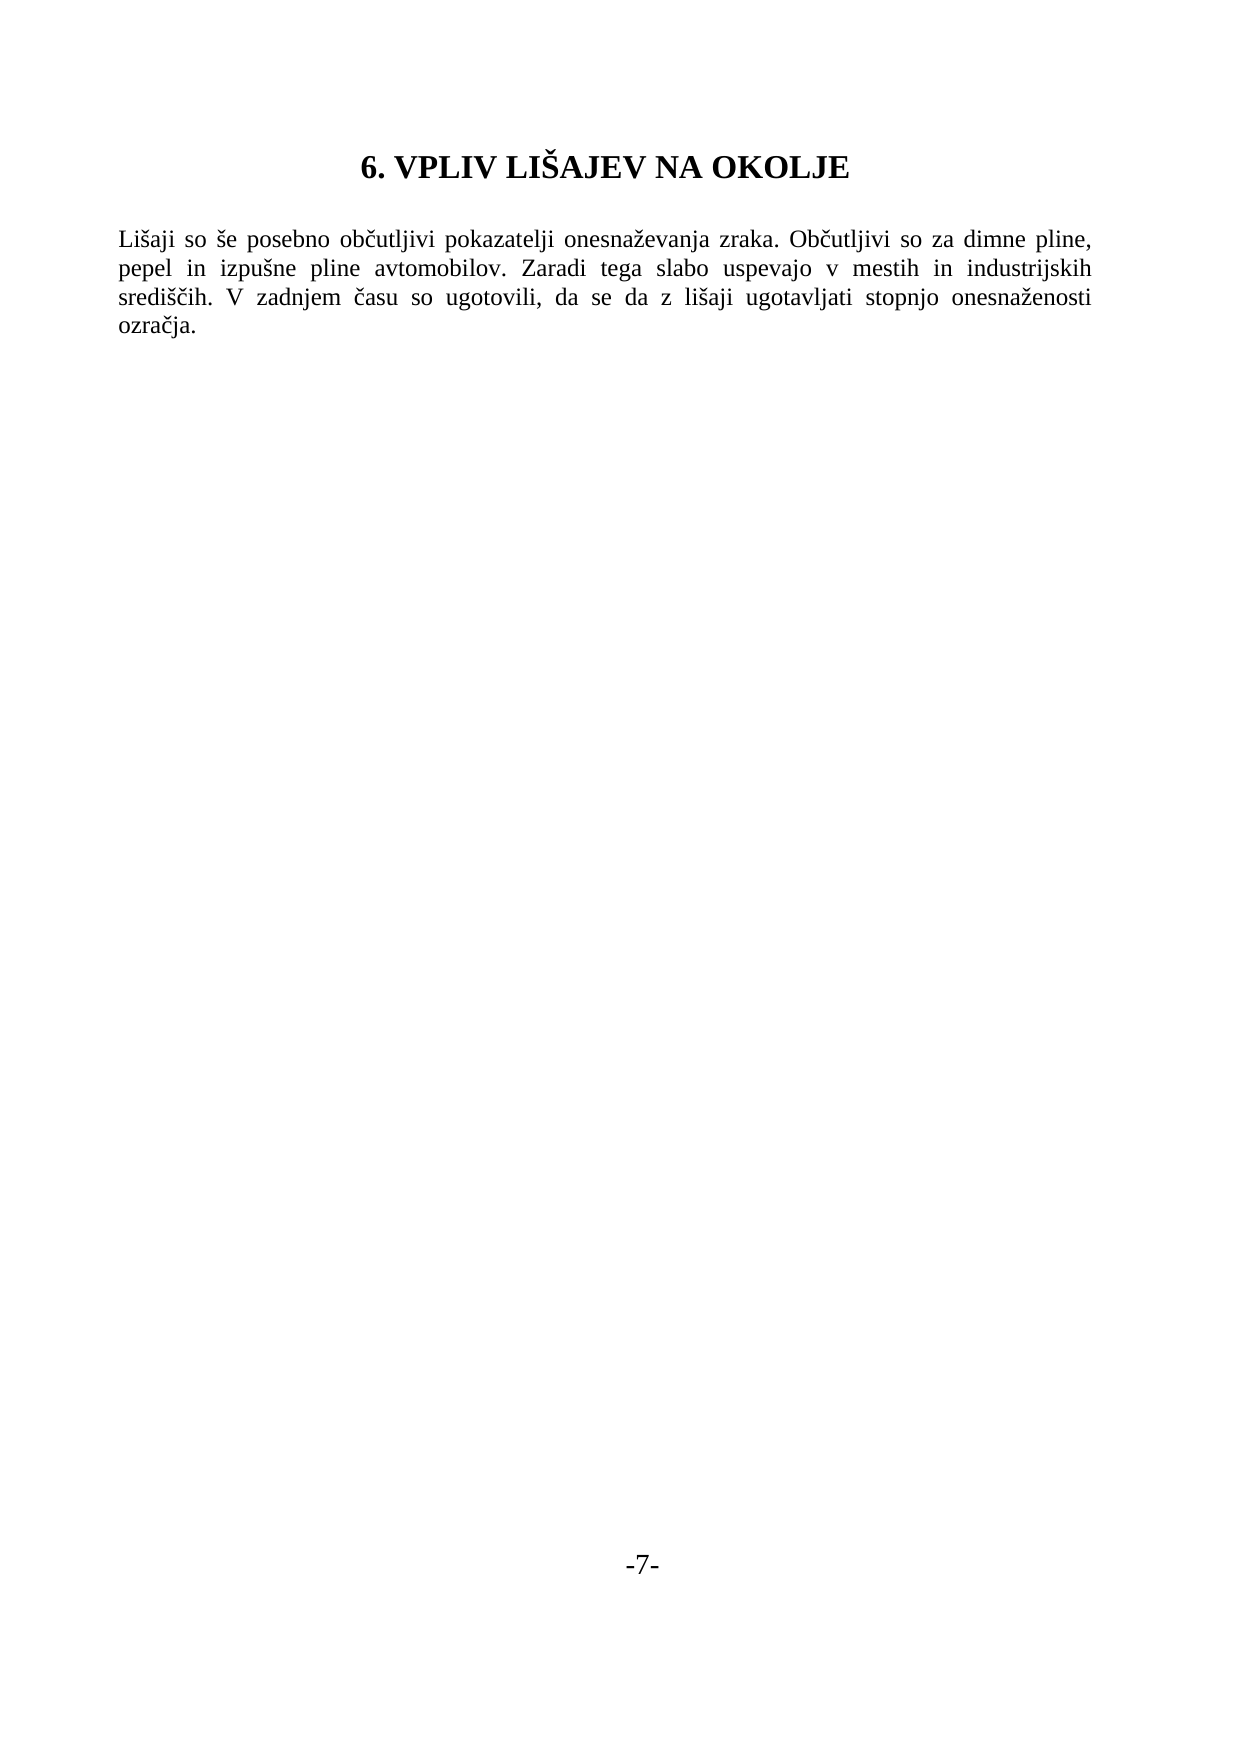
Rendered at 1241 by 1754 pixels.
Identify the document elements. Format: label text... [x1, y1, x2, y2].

text 6. VPLIV LIŠAJEV NA OKOLJE [118, 148, 1093, 186]
text -7- [74, 1547, 1093, 1580]
text Lišaji so še posebno občutljivi pokazatelji onesnaževanja zraka. Občutljivi so za dimne pline, pepel in izpušne pline avtomobilov. Zaradi tega slabo uspevajo v mestih in industrijskih središčih. V zadnjem času so ugotovili, da se da z lišaji ugotavljati stopnjo onesnaženosti ozračja. [118, 224, 1093, 339]
